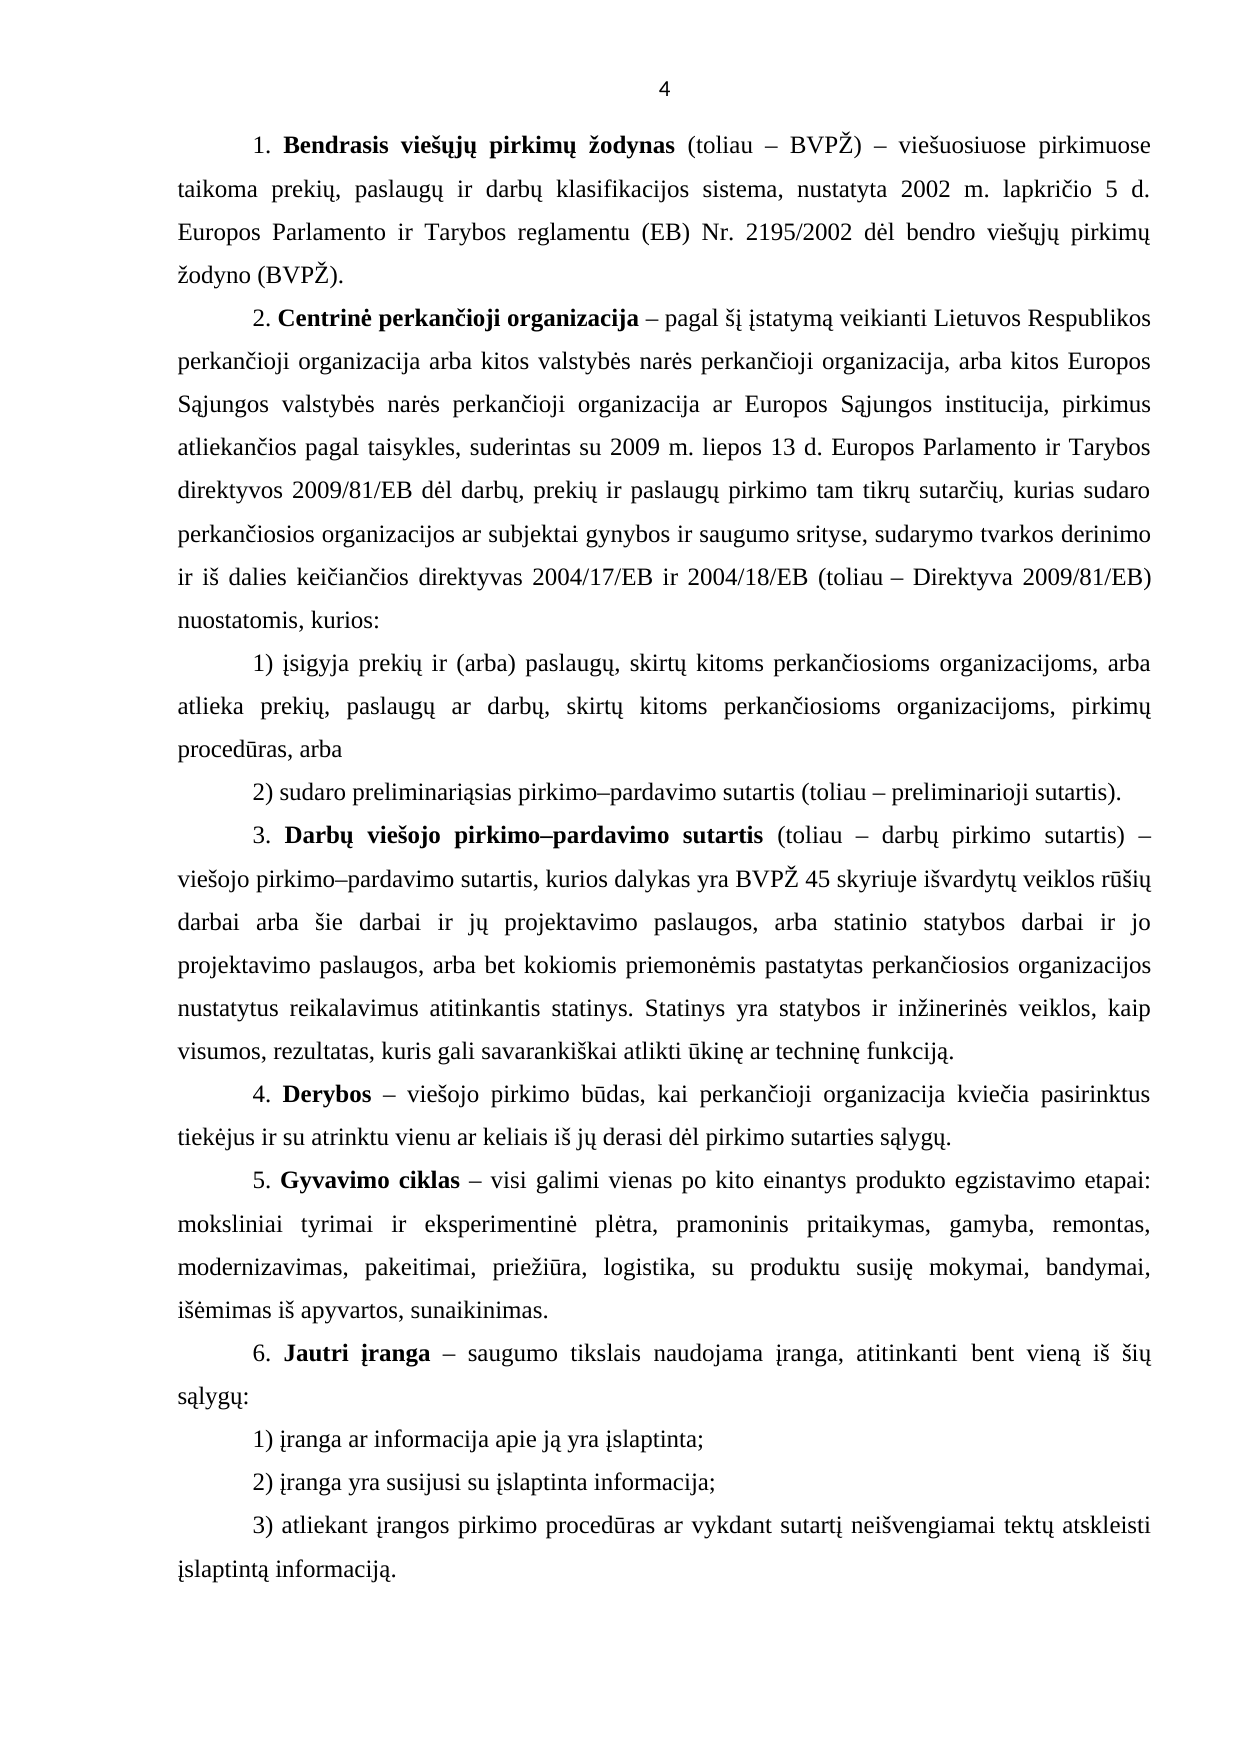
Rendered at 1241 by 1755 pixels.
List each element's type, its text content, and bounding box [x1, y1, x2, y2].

text 2) sudaro preliminariąsias pirkimo–pardavimo sutartis (toliau – preliminarioji sutartis). [177, 777, 1152, 806]
text 3. Darbų viešojo pirkimo–pardavimo sutartis (toliau – darbų pirkimo sutartis) – viešojo pirkimo–pardavimo sutartis, kurios dalykas yra BVPŽ 45 skyriuje išvardytų veiklos rūšių darbai arba šie darbai ir jų projektavimo paslaugos, arba statinio statybos darbai ir jo projektavimo paslaugos, arba bet kokiomis priemonėmis pastatytas perkančiosios organizacijos nustatytus reikalavimus atitinkantis statinys. Statinys yra statybos ir inžinerinės veiklos, kaip visumos, rezultatas, kuris gali savarankiškai atlikti ūkinę ar techninę funkciją. [177, 821, 1152, 1065]
text 5. Gyvavimo ciklas – visi galimi vienas po kito einantys produkto egzistavimo etapai: moksliniai tyrimai ir eksperimentinė plėtra, pramoninis pritaikymas, gamyba, remontas, modernizavimas, pakeitimai, priežiūra, logistika, su produktu susiję mokymai, bandymai, išėmimas iš apyvartos, sunaikinimas. [177, 1166, 1152, 1324]
text 2) įranga yra susijusi su įslaptinta informacija; [177, 1467, 1152, 1496]
text 4. Derybos – viešojo pirkimo būdas, kai perkančioji organizacija kviečia pasirinktus tiekėjus ir su atrinktu vienu ar keliais iš jų derasi dėl pirkimo sutarties sąlygų. [177, 1079, 1152, 1151]
text 1) įranga ar informacija apie ją yra įslaptinta; [177, 1424, 1152, 1453]
text 2. Centrinė perkančioji organizacija – pagal šį įstatymą veikianti Lietuvos Respublikos perkančioji organizacija arba kitos valstybės narės perkančioji organizacija, arba kitos Europos Sąjungos valstybės narės perkančioji organizacija ar Europos Sąjungos institucija, pirkimus atliekančios pagal taisykles, suderintas su 2009 m. liepos 13 d. Europos Parlamento ir Tarybos direktyvos 2009/81/EB dėl darbų, prekių ir paslaugų pirkimo tam tikrų sutarčių, kurias sudaro perkančiosios organizacijos ar subjektai gynybos ir saugumo srityse, sudarymo tvarkos derinimo ir iš dalies keičiančios direktyvas 2004/17/EB ir 2004/18/EB (toliau – Direktyva 2009/81/EB) nuostatomis, kurios: [177, 303, 1152, 634]
text 1. Bendrasis viešųjų pirkimų žodynas (toliau – BVPŽ) – viešuosiuose pirkimuose taikoma prekių, paslaugų ir darbų klasifikacijos sistema, nustatyta 2002 m. lapkričio 5 d. Europos Parlamento ir Tarybos reglamentu (EB) Nr. 2195/2002 dėl bendro viešųjų pirkimų žodyno (BVPŽ). [177, 131, 1152, 289]
text 6. Jautri įranga – saugumo tikslais naudojama įranga, atitinkanti bent vieną iš šių sąlygų: [177, 1338, 1152, 1410]
text 1) įsigyja prekių ir (arba) paslaugų, skirtų kitoms perkančiosioms organizacijoms, arba atlieka prekių, paslaugų ar darbų, skirtų kitoms perkančiosioms organizacijoms, pirkimų procedūras, arba [177, 648, 1152, 763]
text 3) atliekant įrangos pirkimo procedūras ar vykdant sutartį neišvengiamai tektų atskleisti įslaptintą informaciją. [177, 1511, 1152, 1582]
